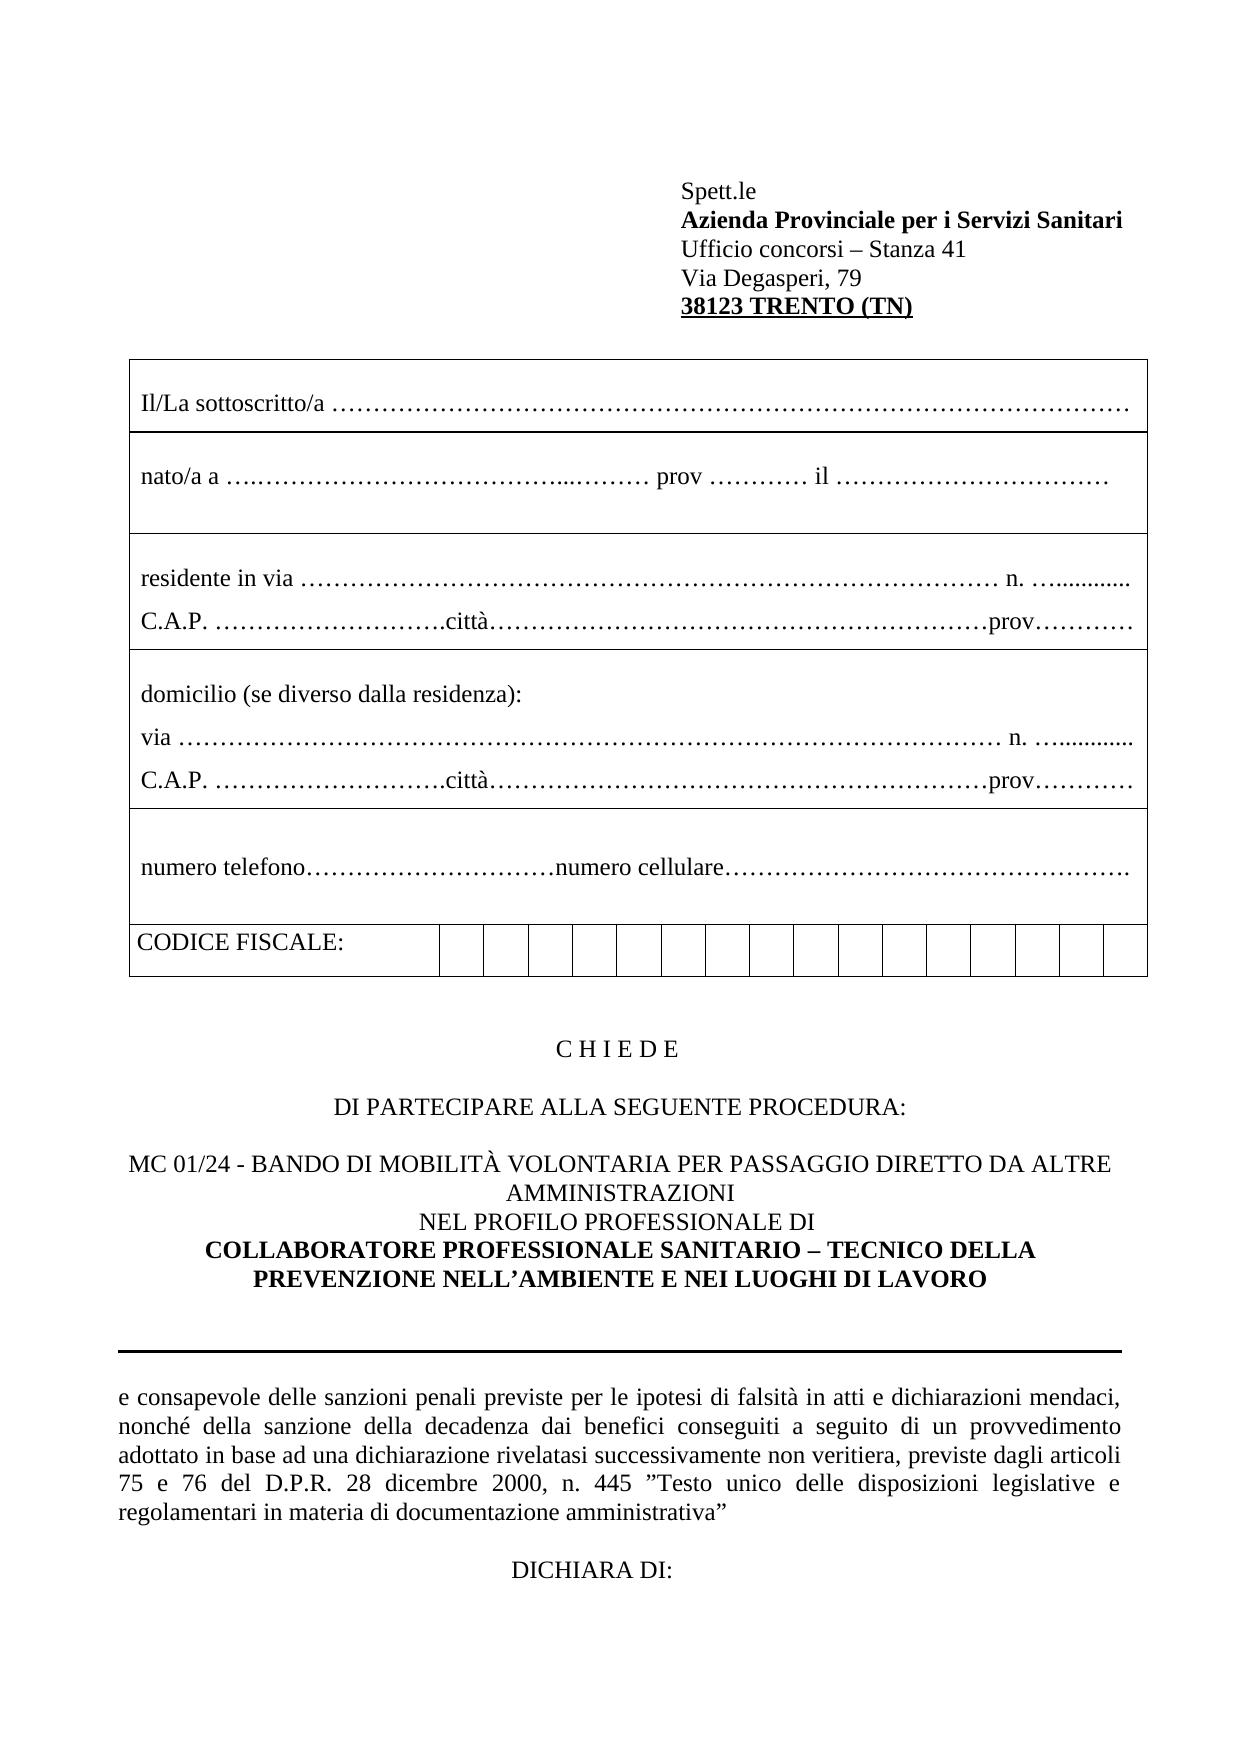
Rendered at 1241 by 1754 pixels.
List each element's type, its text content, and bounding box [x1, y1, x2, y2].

table_cell [484, 925, 528, 976]
table_cell [529, 925, 572, 976]
table_cell [750, 925, 793, 976]
text COLLABORATORE PROFESSIONALE SANITARIO – TECNICO DELLA PREVENZIONE NELL’AMBIENTE E NEI LUOGHI DI LAVORO [118, 1235, 1122, 1293]
text MC 01/24 - BANDO DI MOBILITÀ VOLONTARIA PER PASSAGGIO DIRETTO DA ALTRE AMMINISTRAZIONI [118, 1149, 1122, 1207]
text 38123 TRENTO (TN) [681, 291, 1122, 320]
text e consapevole delle sanzioni penali previste per le ipotesi di falsità in atti e dichiarazioni mendaci, nonché della sanzione della decadenza dai benefici conseguiti a seguito di un provvedimento adottato in base ad una dichiarazione rivelatasi successivamente non veritiera, previste dagli articoli 75 e 76 del D.P.R. 28 dicembre 2000, n. 445 ”Testo unico delle disposizioni legislative e regolamentari in materia di documentazione amministrativa” [118, 1382, 1122, 1526]
table_cell [440, 925, 483, 976]
table_cell numero telefono…………………………numero cellulare…………………………………………. [130, 809, 1147, 924]
table_header Il/La sottoscritto/a …………………………………………………………………………………… [130, 360, 1147, 431]
table_cell [573, 925, 616, 976]
text Azienda Provinciale per i Servizi Sanitari [681, 205, 1131, 234]
text Via Degasperi, 79 [681, 263, 1122, 291]
table_cell [839, 925, 882, 976]
table_cell residente in via ………………………………………………………………………… n. …............ C.A.P. ……………………….città……………………………………………………prov………… [130, 534, 1147, 649]
table_cell domicilio (se diverso dalla residenza): via ……………………………………………………………………………………… n. …............ C.A.P. ……………………….città……………………………………………………prov………… [130, 650, 1147, 808]
text Spett.le [681, 176, 1122, 205]
table_cell [617, 925, 661, 976]
table_cell [883, 925, 926, 976]
table_cell CODICE FISCALE: [130, 925, 439, 976]
text DICHIARA DI: [62, 1555, 1122, 1583]
table_cell [1060, 925, 1103, 976]
table_cell [794, 925, 838, 976]
table_cell [662, 925, 705, 976]
table_cell [1016, 925, 1059, 976]
text C H I E D E [118, 1034, 1122, 1063]
table_cell [706, 925, 749, 976]
table_cell [927, 925, 970, 976]
text NEL PROFILO PROFESSIONALE DI [118, 1207, 1122, 1235]
table_cell nato/a a ….………………………………...……… prov ………… il …………………………… [130, 433, 1147, 533]
text DI PARTECIPARE ALLA SEGUENTE PROCEDURA: [118, 1092, 1122, 1120]
table_cell [971, 925, 1015, 976]
text Ufficio concorsi – Stanza 41 [681, 234, 1122, 263]
table_cell [1104, 925, 1147, 976]
